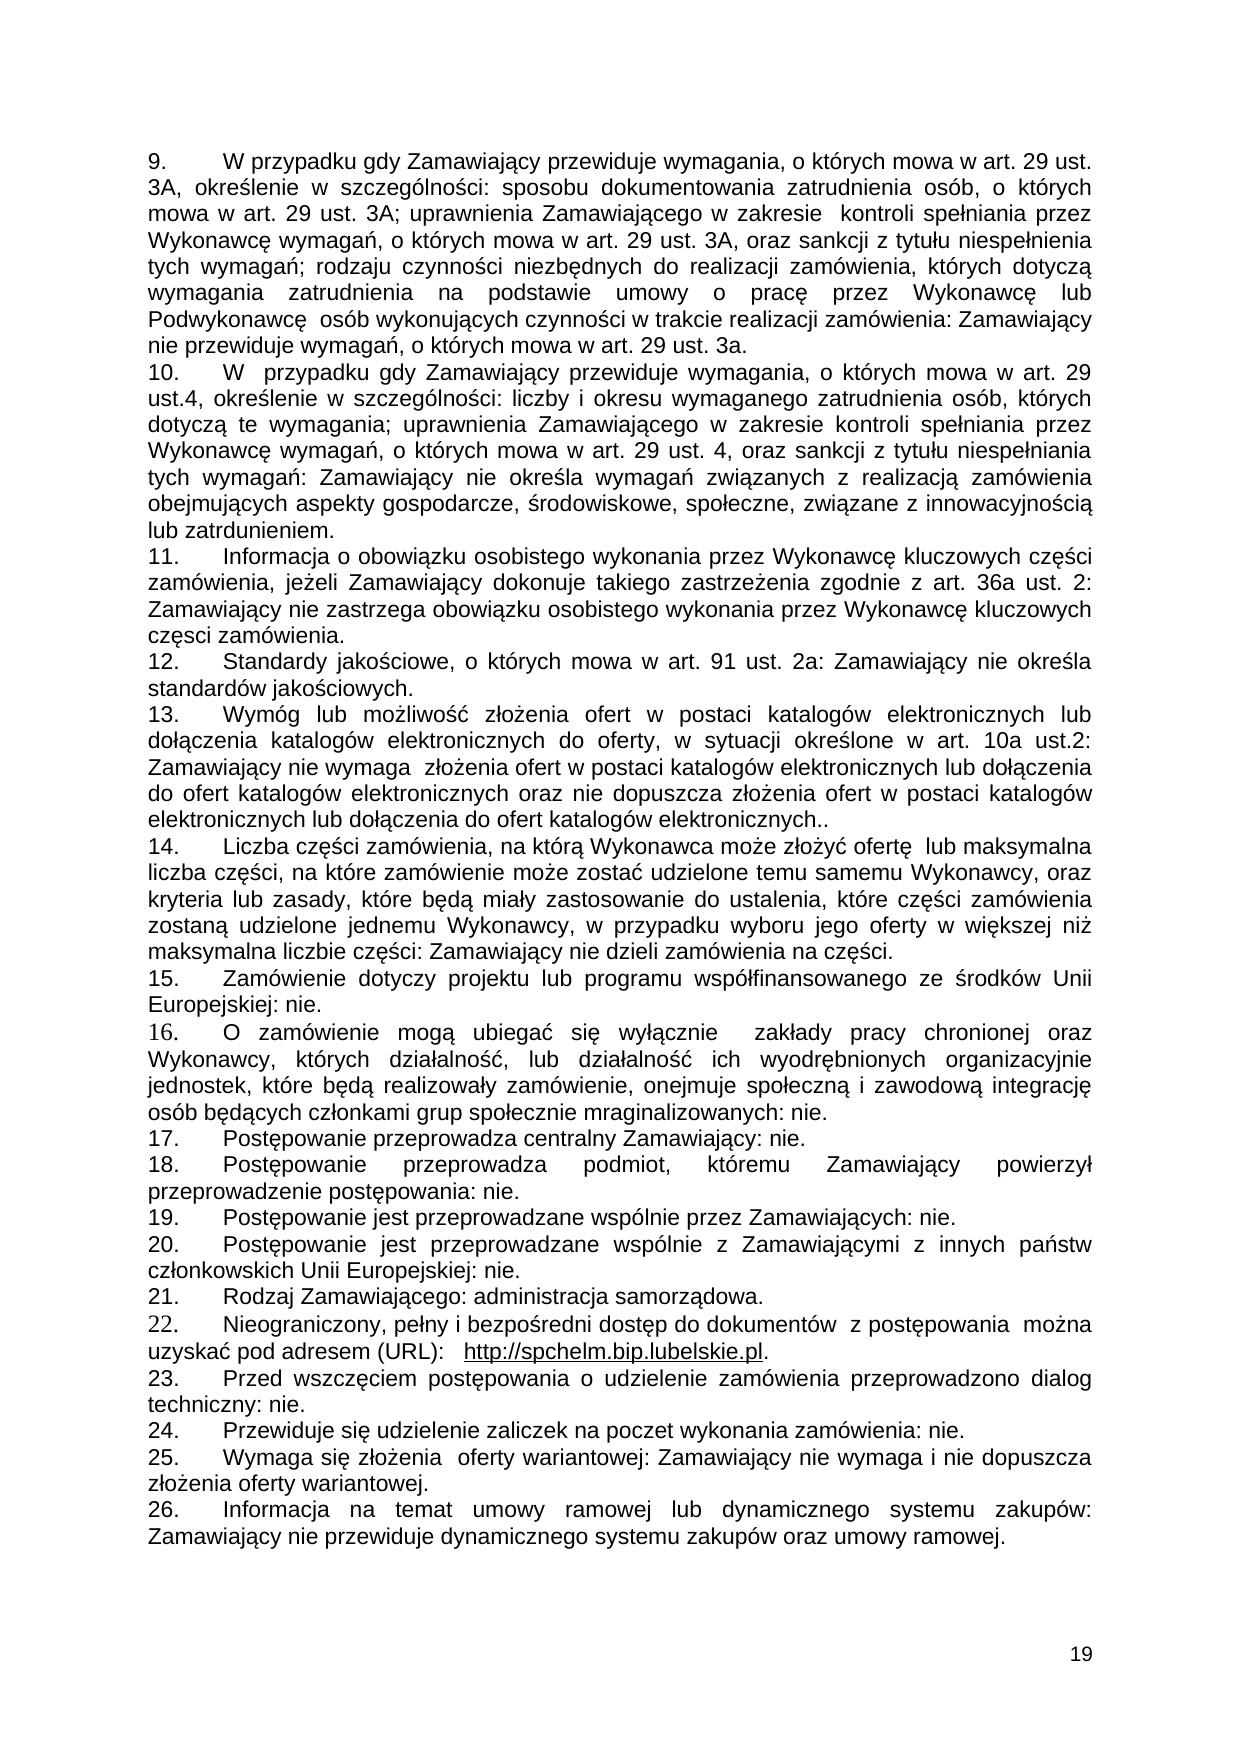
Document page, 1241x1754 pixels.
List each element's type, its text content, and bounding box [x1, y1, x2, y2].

list Postępowanie jest przeprowadzane wspólnie przez Zamawiających: nie. [148, 1204, 1093, 1231]
list Standardy jakościowe, o których mowa w art. 91 ust. 2a: Zamawiający nie określa standardów jakościowych. [148, 648, 1093, 701]
list Postępowanie przeprowadza podmiot, któremu Zamawiający powierzył przeprowadzenie postępowania: nie. [148, 1151, 1093, 1204]
list Postępowanie przeprowadza centralny Zamawiający: nie. [148, 1125, 1093, 1151]
list Postępowanie jest przeprowadzane wspólnie z Zamawiającymi z innych państw członkowskich Unii Europejskiej: nie. [148, 1231, 1093, 1283]
list Przed wszczęciem postępowania o udzielenie zamówienia przeprowadzono dialog techniczny: nie. [148, 1365, 1093, 1417]
list Informacja o obowiązku osobistego wykonania przez Wykonawcę kluczowych części zamówienia, jeżeli Zamawiający dokonuje takiego zastrzeżenia zgodnie z art. 36a ust. 2: Zamawiający nie zastrzega obowiązku osobistego wykonania przez Wykonawcę kluczowych częsci zamówienia. [148, 543, 1093, 648]
list Zamówienie dotyczy projektu lub programu współfinansowanego ze środków Unii Europejskiej: nie. [148, 964, 1093, 1017]
list W przypadku gdy Zamawiający przewiduje wymagania, o których mowa w art. 29 ust.4, określenie w szczególności: liczby i okresu wymaganego zatrudnienia osób, których dotyczą te wymagania; uprawnienia Zamawiającego w zakresie kontroli spełniania przez Wykonawcę wymagań, o których mowa w art. 29 ust. 4, oraz sankcji z tytułu niespełniania tych wymagań: Zamawiający nie określa wymagań związanych z realizacją zamówienia obejmujących aspekty gospodarcze, środowiskowe, społeczne, związane z innowacyjnością lub zatrdunieniem. [148, 358, 1093, 543]
list Nieograniczony, pełny i bezpośredni dostęp do dokumentów z postępowania można uzyskać pod adresem (URL): http://spchelm.bip.lubelskie.pl. [148, 1309, 1093, 1365]
list Przewiduje się udzielenie zaliczek na poczet wykonania zamówienia: nie. [148, 1417, 1093, 1444]
list Wymaga się złożenia oferty wariantowej: Zamawiający nie wymaga i nie dopuszcza złożenia oferty wariantowej. [148, 1444, 1093, 1496]
list O zamówienie mogą ubiegać się wyłącznie zakłady pracy chronionej oraz Wykonawcy, których działalność, lub działalność ich wyodrębnionych organizacyjnie jednostek, które będą realizowały zamówienie, onejmuje społeczną i zawodową integrację osób będących członkami grup społecznie mraginalizowanych: nie. [148, 1017, 1093, 1125]
list Rodzaj Zamawiającego: administracja samorządowa. [148, 1283, 1093, 1309]
list Liczba części zamówienia, na którą Wykonawca może złożyć ofertę lub maksymalna liczba części, na które zamówienie może zostać udzielone temu samemu Wykonawcy, oraz kryteria lub zasady, które będą miały zastosowanie do ustalenia, które części zamówienia zostaną udzielone jednemu Wykonawcy, w przypadku wyboru jego oferty w większej niż maksymalna liczbie części: Zamawiający nie dzieli zamówienia na części. [148, 833, 1093, 964]
list Informacja na temat umowy ramowej lub dynamicznego systemu zakupów: Zamawiający nie przewiduje dynamicznego systemu zakupów oraz umowy ramowej. [148, 1496, 1093, 1549]
list Wymóg lub możliwość złożenia ofert w postaci katalogów elektronicznych lub dołączenia katalogów elektronicznych do oferty, w sytuacji określone w art. 10a ust.2: Zamawiający nie wymaga złożenia ofert w postaci katalogów elektronicznych lub dołączenia do ofert katalogów elektronicznych oraz nie dopuszcza złożenia ofert w postaci katalogów elektronicznych lub dołączenia do ofert katalogów elektronicznych.. [148, 701, 1093, 833]
list W przypadku gdy Zamawiający przewiduje wymagania, o których mowa w art. 29 ust. 3A, określenie w szczególności: sposobu dokumentowania zatrudnienia osób, o których mowa w art. 29 ust. 3A; uprawnienia Zamawiającego w zakresie kontroli spełniania przez Wykonawcę wymagań, o których mowa w art. 29 ust. 3A, oraz sankcji z tytułu niespełnienia tych wymagań; rodzaju czynności niezbędnych do realizacji zamówienia, których dotyczą wymagania zatrudnienia na podstawie umowy o pracę przez Wykonawcę lub Podwykonawcę osób wykonujących czynności w trakcie realizacji zamówienia: Zamawiający nie przewiduje wymagań, o których mowa w art. 29 ust. 3a. [148, 148, 1093, 358]
